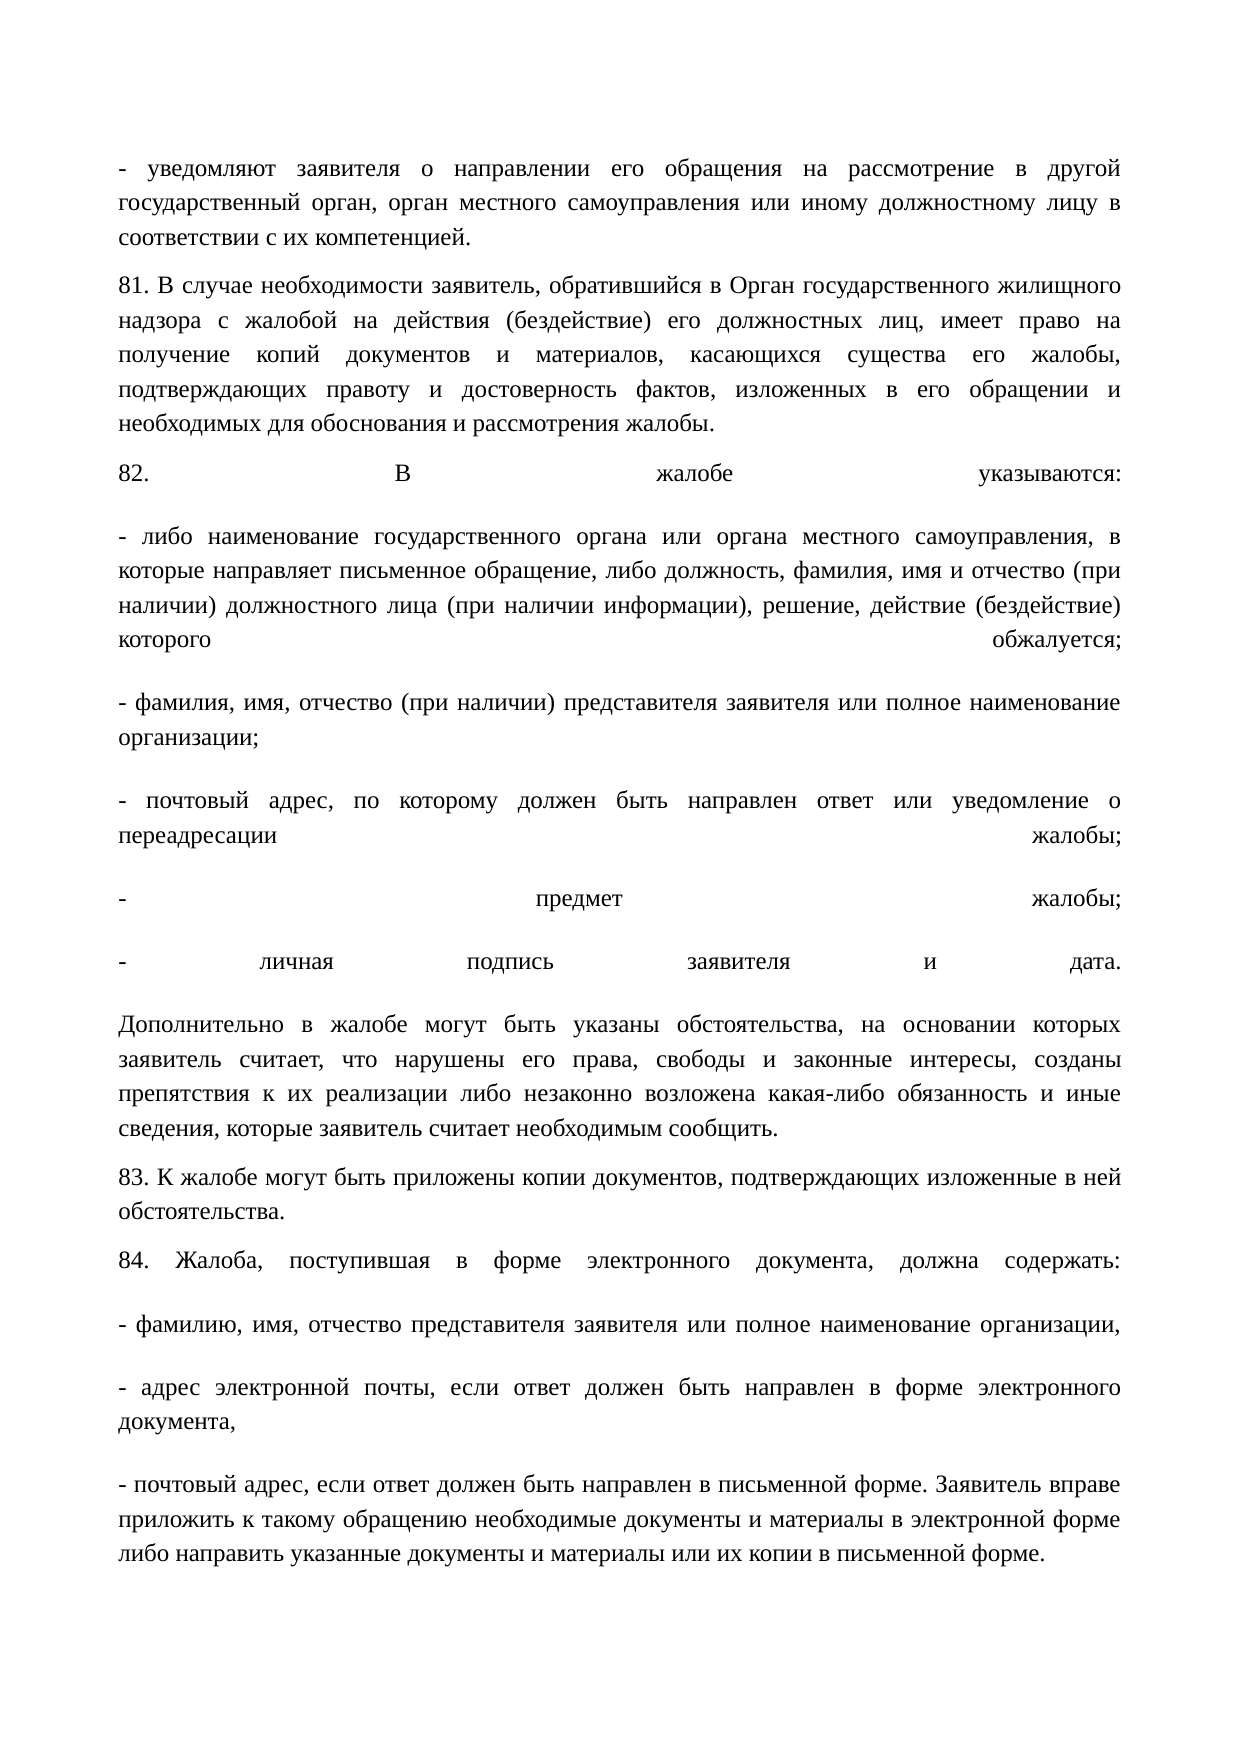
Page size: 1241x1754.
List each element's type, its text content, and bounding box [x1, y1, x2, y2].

text 84. Жалоба, поступившая в форме электронного документа, должна содержать: - фамилию, имя, отчество представителя заявителя или полное наименование организации, - адрес электронной почты, если ответ должен быть направлен в форме электронного документа, - почтовый адрес, если ответ должен быть направлен в письменной форме. Заявитель вправе приложить к такому обращению необходимые документы и материалы в электронной форме либо направить указанные документы и материалы или их копии в письменной форме. [118, 1245, 1122, 1567]
text 83. К жалобе могут быть приложены копии документов, подтверждающих изложенные в ней обстоятельства. [118, 1162, 1122, 1225]
text 81. В случае необходимости заявитель, обратившийся в Орган государственного жилищного надзора с жалобой на действия (бездействие) его должностных лиц, имеет право на получение копий документов и материалов, касающихся существа его жалобы, подтверждающих правоту и достоверность фактов, изложенных в его обращении и необходимых для обоснования и рассмотрения жалобы. [118, 271, 1122, 437]
text - уведомляют заявителя о направлении его обращения на рассмотрение в другой государственный орган, орган местного самоуправления или иному должностному лицу в соответствии с их компетенцией. [118, 118, 1122, 250]
text 82. В жалобе указываются: - либо наименование государственного органа или органа местного самоуправления, в которые направляет письменное обращение, либо должность, фамилия, имя и отчество (при наличии) должностного лица (при наличии информации), решение, действие (бездействие) которого обжалуется; - фамилия, имя, отчество (при наличии) представителя заявителя или полное наименование организации; - почтовый адрес, по которому должен быть направлен ответ или уведомление о переадресации жалобы; - предмет жалобы; - личная подпись заявителя и дата. Дополнительно в жалобе могут быть указаны обстоятельства, на основании которых заявитель считает, что нарушены его права, свободы и законные интересы, созданы препятствия к их реализации либо незаконно возложена какая-либо обязанность и иные сведения, которые заявитель считает необходимым сообщить. [118, 458, 1122, 1142]
